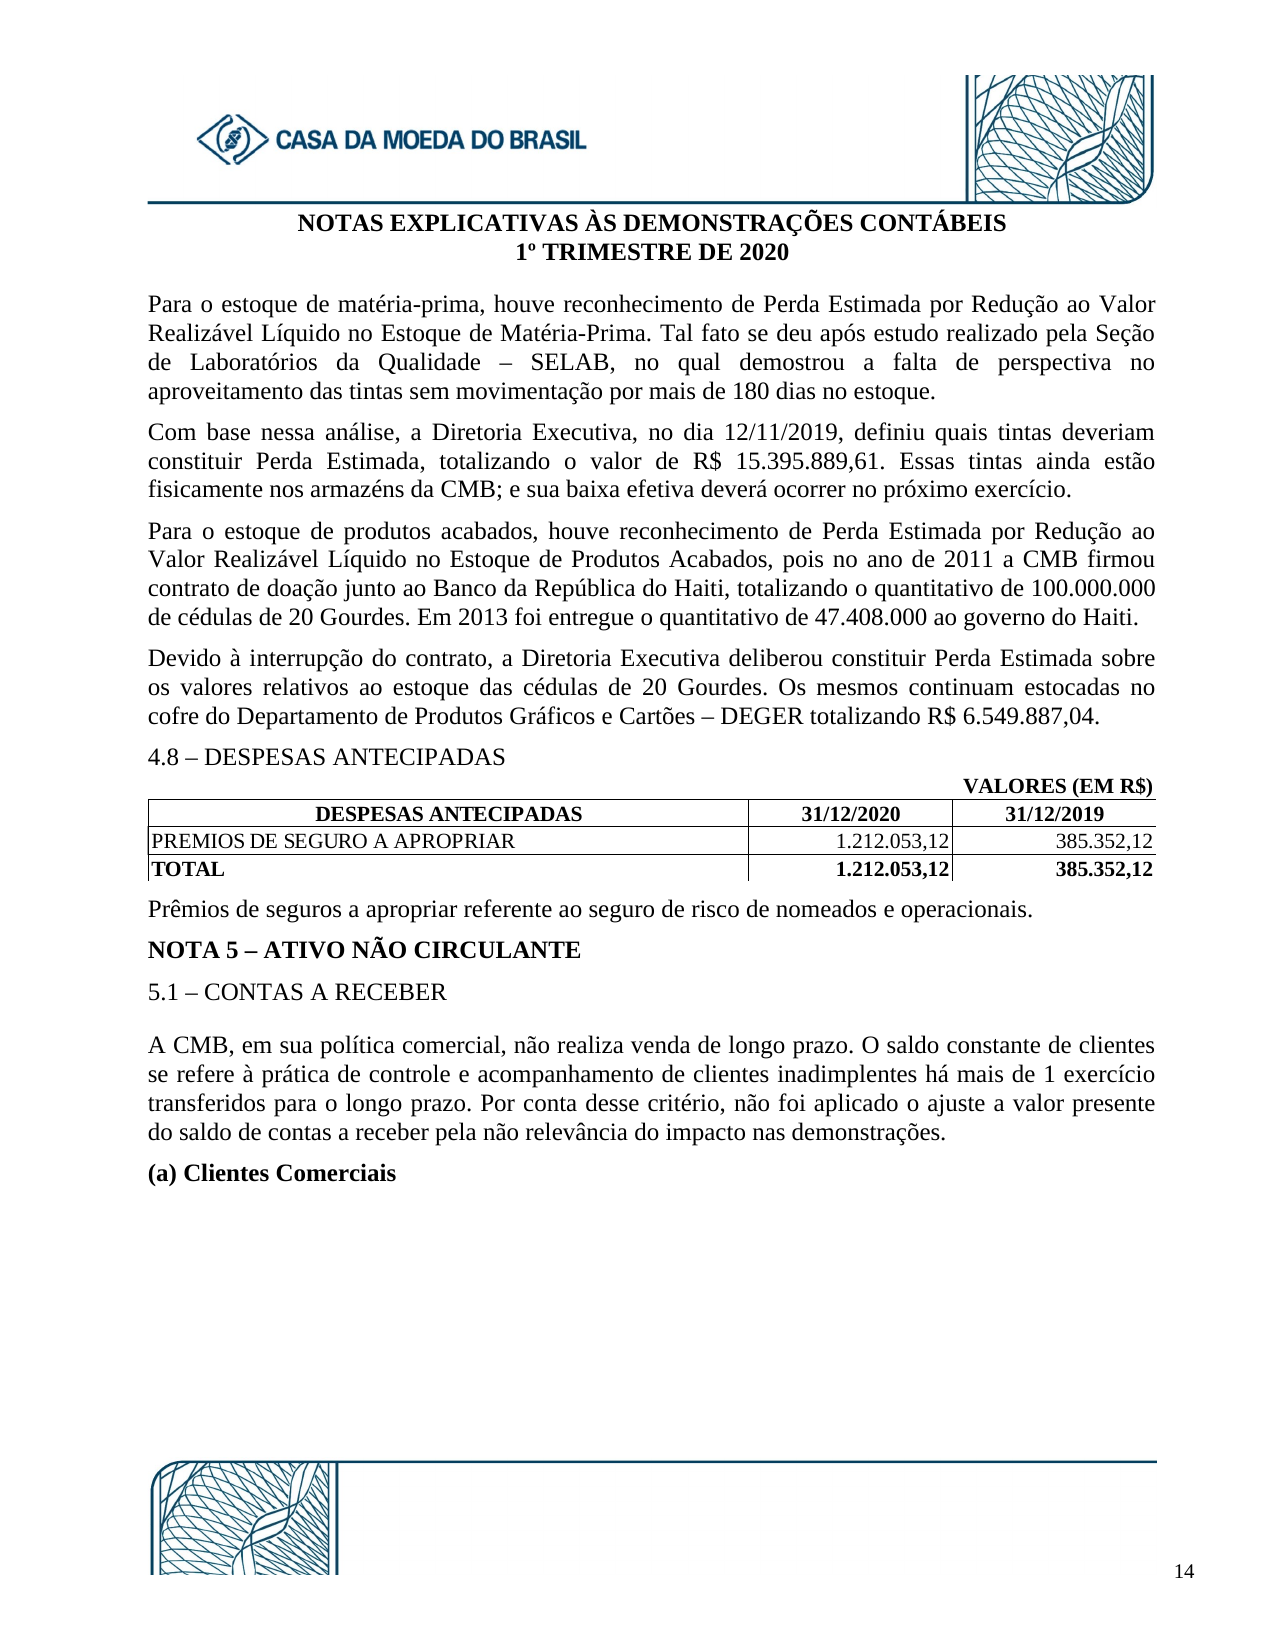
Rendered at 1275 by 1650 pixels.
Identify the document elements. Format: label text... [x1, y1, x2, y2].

text (a) Clientes Comerciais [148, 1158, 1157, 1187]
text Para o estoque de produtos acabados, houve reconhecimento de Perda Estimada por Redução ao Valor Realizável Líquido no Estoque de Produtos Acabados, pois no ano de 2011 a CMB firmou contrato de doação junto ao Banco da República do Haiti, totalizando o quantitativo de 100.000.000 de cédulas de 20 Gourdes. Em 2013 foi entregue o quantitativo de 47.408.000 ao governo do Haiti. [148, 516, 1157, 631]
text Para o estoque de matéria-prima, houve reconhecimento de Perda Estimada por Redução ao Valor Realizável Líquido no Estoque de Matéria-Prima. Tal fato se deu após estudo realizado pela Seção de Laboratórios da Qualidade – SELAB, no qual demostrou a falta de perspectiva no aproveitamento das tintas sem movimentação por mais de 180 dias no estoque. [148, 289, 1157, 404]
text 5.1 – CONTAS A RECEBER [148, 977, 1157, 1006]
text Devido à interrupção do contrato, a Diretoria Executiva deliberou constituir Perda Estimada sobre os valores relativos ao estoque das cédulas de 20 Gourdes. Os mesmos continuam estocadas no cofre do Departamento de Produtos Gráficos e Cartões – DEGER totalizando R$ 6.549.887,04. [148, 643, 1157, 729]
text A CMB, em sua política comercial, não realiza venda de longo prazo. O saldo constante de clientes se refere à prática de controle e acompanhamento de clientes inadimplentes há mais de 1 exercício transferidos para o longo prazo. Por conta desse critério, não foi aplicado o ajuste a valor presente do saldo de contas a receber pela não relevância do impacto nas demonstrações. [148, 1031, 1157, 1146]
text Com base nessa análise, a Diretoria Executiva, no dia 12/11/2019, definiu quais tintas deveriam constituir Perda Estimada, totalizando o valor de R$ 15.395.889,61. Essas tintas ainda estão fisicamente nos armazéns da CMB; e sua baixa efetiva deverá ocorrer no próximo exercício. [148, 417, 1157, 503]
text NOTA 5 – ATIVO NÃO CIRCULANTE [148, 936, 1157, 964]
text Prêmios de seguros a apropriar referente ao seguro de risco de nomeados e operacionais. [148, 894, 1157, 923]
text 4.8 – DESPESAS ANTECIPADAS [148, 742, 1157, 771]
